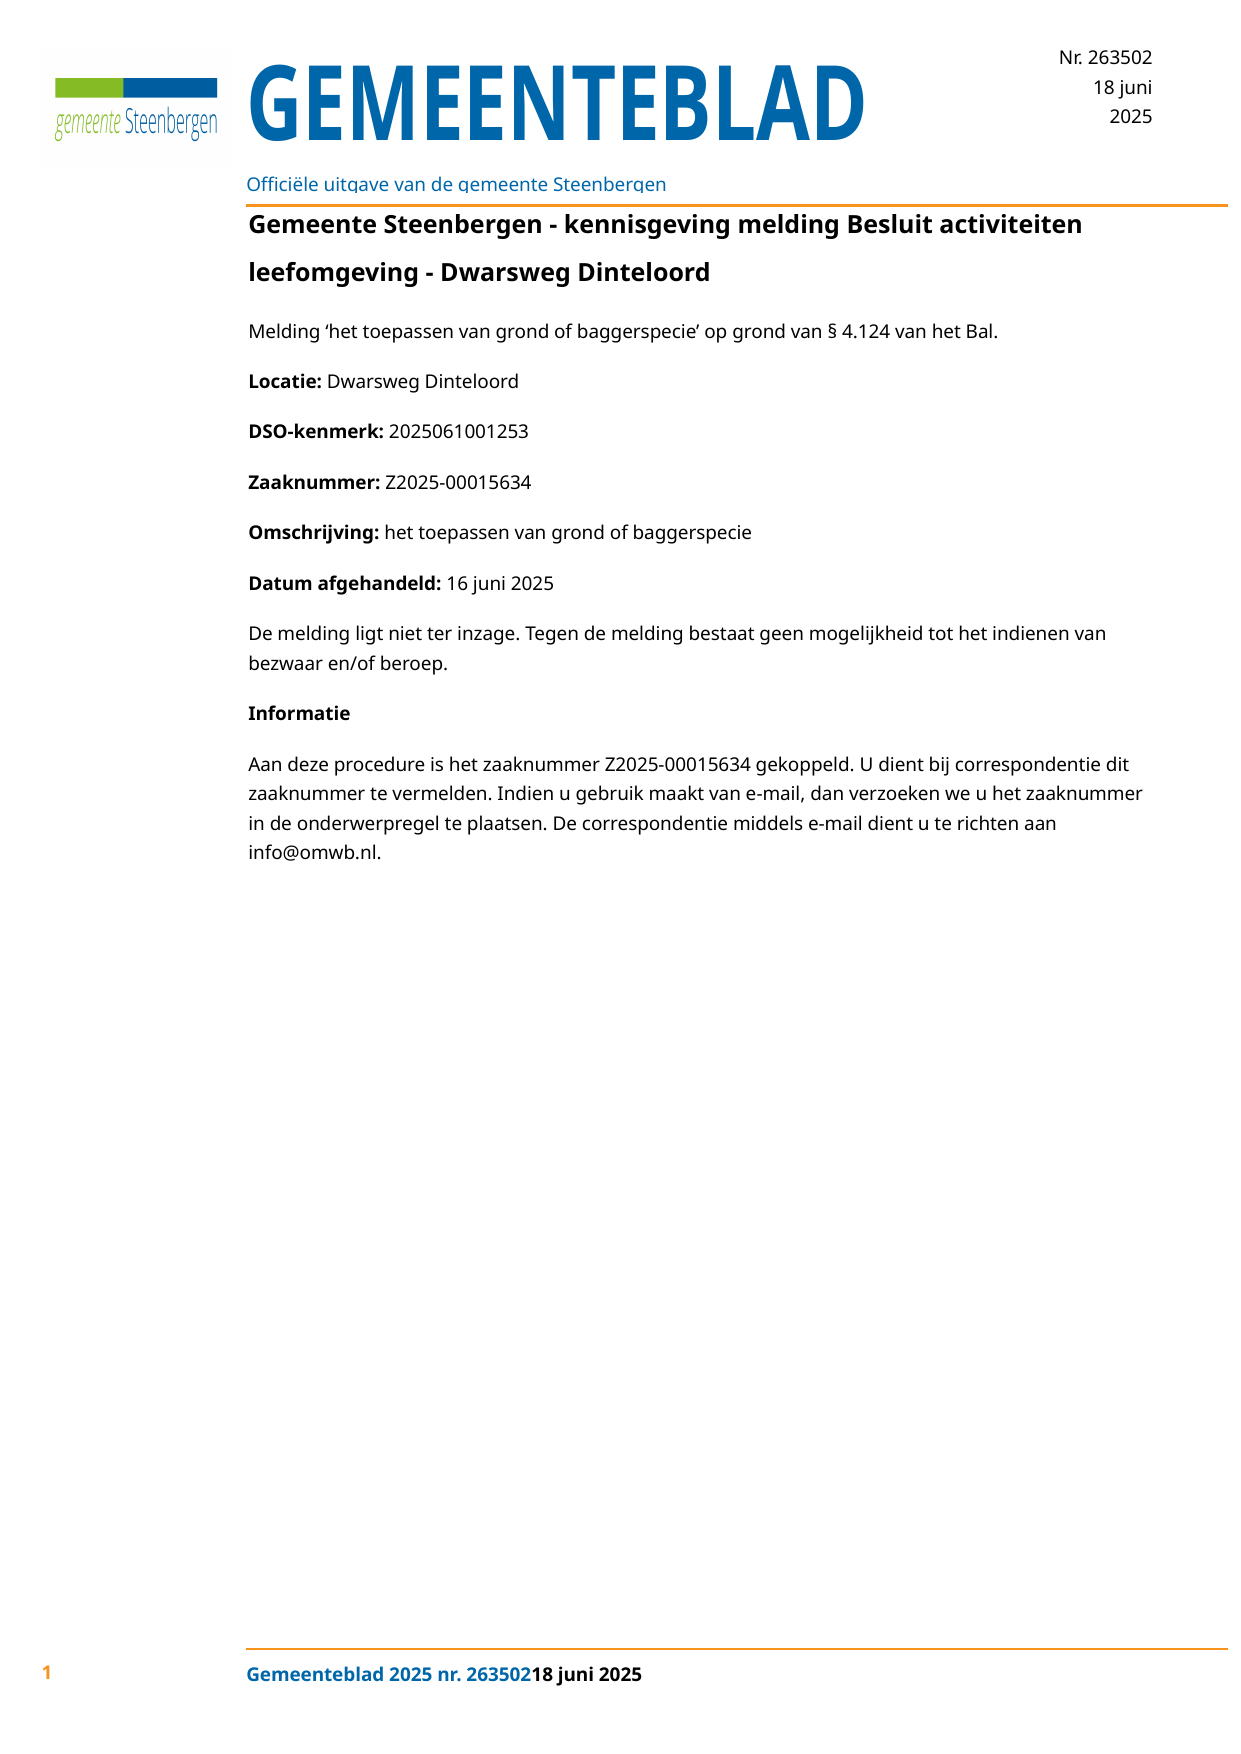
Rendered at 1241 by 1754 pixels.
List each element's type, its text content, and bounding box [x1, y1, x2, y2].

text Locatie: Dwarsweg Dinteloord [248, 368, 1152, 394]
text Omschrijving: het toepassen van grond of baggerspecie [248, 519, 1152, 545]
picture [41, 47, 231, 172]
text Aan deze procedure is het zaaknummer Z2025-00015634 gekoppeld. U dient bij correspondentie dit zaaknummer te vermelden. Indien u gebruik maakt van e-mail, dan verzoeken we u het zaaknummer in de onderwerpregel te plaatsen. De correspondentie middels e-mail dient u te richten aan info@omwb.nl. [248, 751, 1152, 865]
text Gemeente Steenbergen - kennisgeving melding Besluit activiteiten leefomgeving - Dwarsweg Dinteloord [248, 207, 1152, 288]
text DSO-kenmerk: 2025061001253 [248, 419, 1152, 444]
text De melding ligt niet ter inzage. Tegen de melding bestaat geen mogelijkheid tot het indienen van bezwaar en/of beroep. [248, 620, 1152, 676]
text Datum afgehandeld: 16 juni 2025 [248, 570, 1152, 596]
text Zaaknummer: Z2025-00015634 [248, 469, 1152, 495]
text Informatie [248, 700, 1152, 726]
text Melding ‘het toepassen van grond of baggerspecie’ op grond van § 4.124 van het Bal. [248, 318, 1152, 344]
